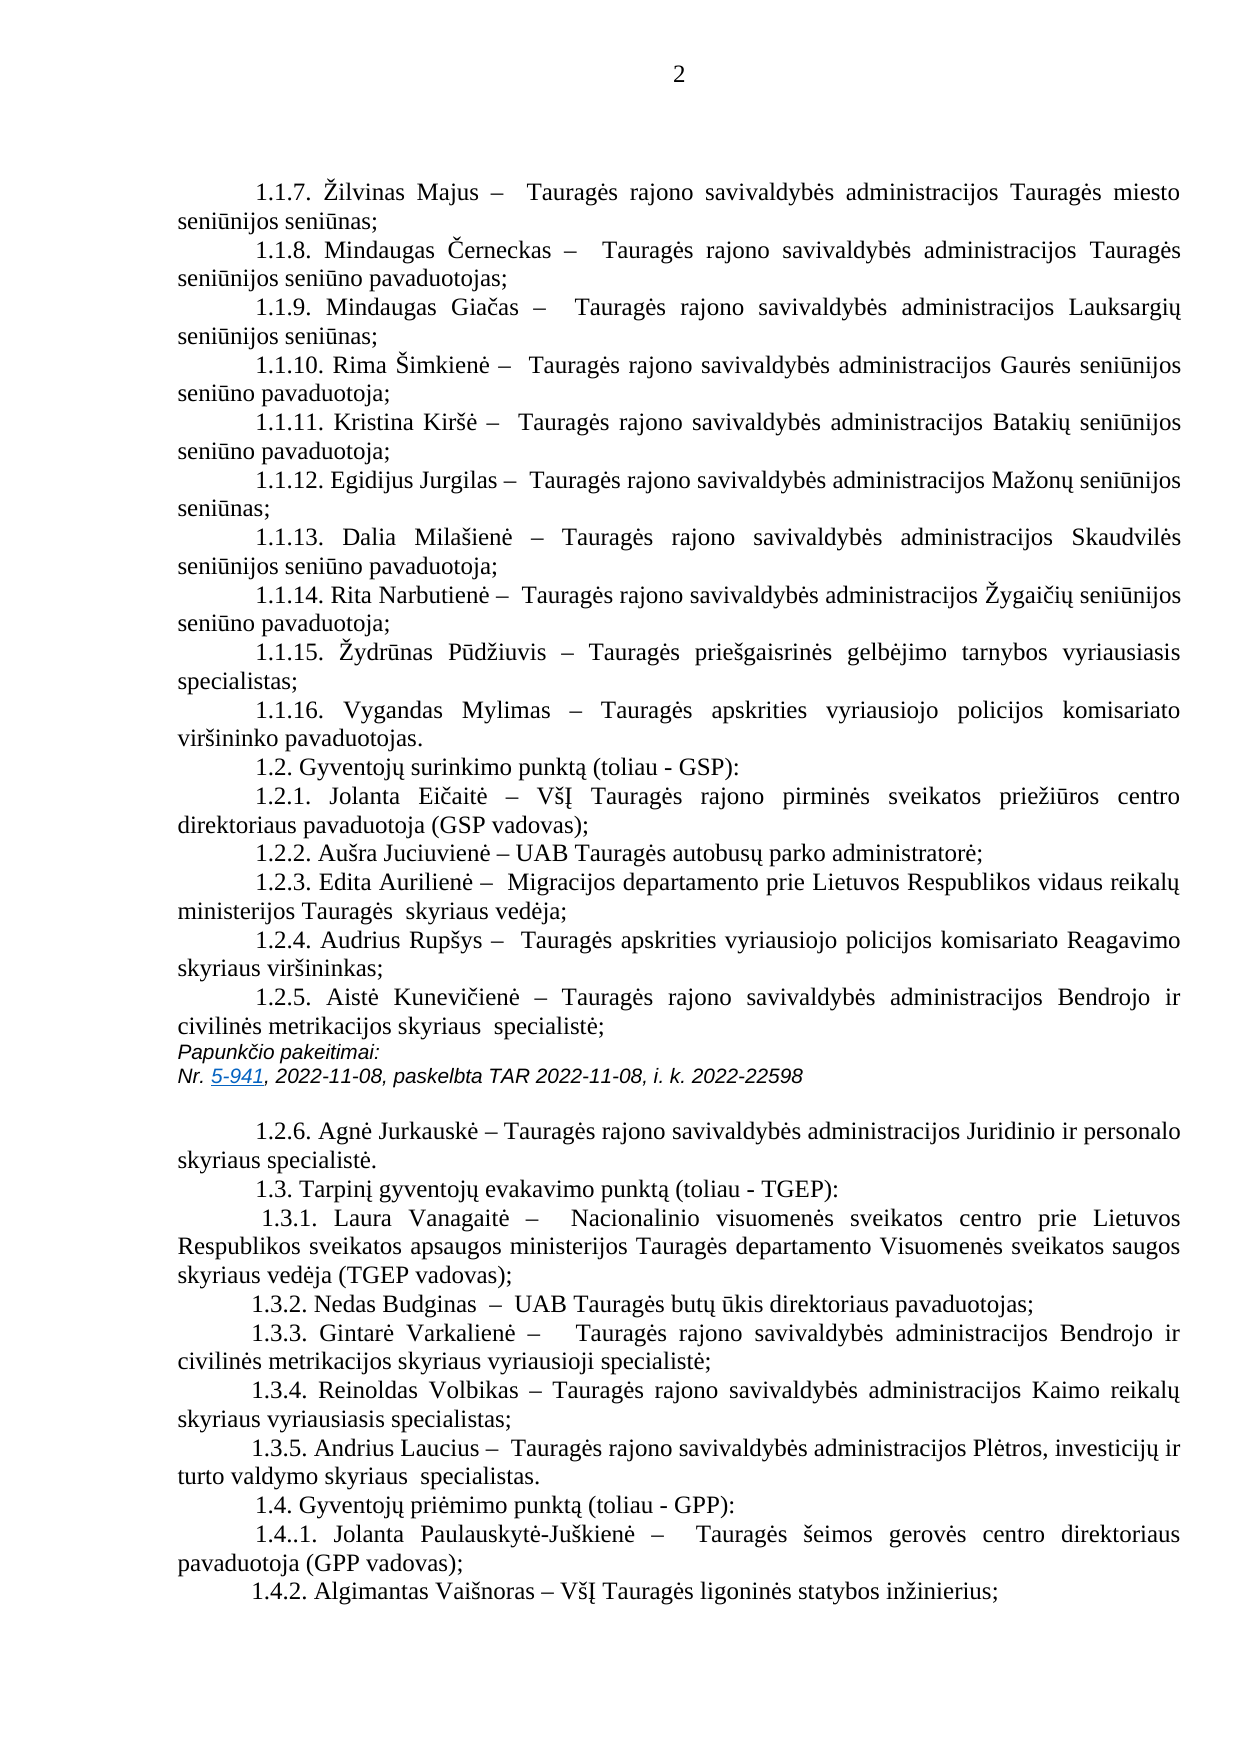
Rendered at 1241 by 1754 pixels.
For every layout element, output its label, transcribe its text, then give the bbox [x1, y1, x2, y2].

text 1.1.9. Mindaugas Giačas – Tauragės rajono savivaldybės administracijos Lauksargių seniūnijos seniūnas; [177, 292, 1181, 350]
text 1.2.5. Aistė Kunevičienė – Tauragės rajono savivaldybės administracijos Bendrojo ir civilinės metrikacijos skyriaus specialistė; [177, 982, 1181, 1040]
text 1.4..1. Jolanta Paulauskytė-Juškienė – Tauragės šeimos gerovės centro direktoriaus pavaduotoja (GPP vadovas); [177, 1519, 1181, 1576]
text 1.2. Gyventojų surinkimo punktą (toliau - GSP): [177, 752, 1181, 781]
text 1.4. Gyventojų priėmimo punktą (toliau - GPP): [177, 1490, 1181, 1519]
text 1.1.11. Kristina Kiršė – Tauragės rajono savivaldybės administracijos Batakių seniūnijos seniūno pavaduotoja; [177, 407, 1181, 465]
text 1.1.14. Rita Narbutienė – Tauragės rajono savivaldybės administracijos Žygaičių seniūnijos seniūno pavaduotoja; [177, 580, 1181, 637]
text 1.3.4. Reinoldas Volbikas – Tauragės rajono savivaldybės administracijos Kaimo reikalų skyriaus vyriausiasis specialistas; [177, 1375, 1181, 1433]
text 1.1.12. Egidijus Jurgilas – Tauragės rajono savivaldybės administracijos Mažonų seniūnijos seniūnas; [177, 465, 1181, 522]
text Papunkčio pakeitimai: [177, 1040, 1181, 1064]
text 1.2.4. Audrius Rupšys – Tauragės apskrities vyriausiojo policijos komisariato Reagavimo skyriaus viršininkas; [177, 925, 1181, 982]
text 1.1.7. Žilvinas Majus – Tauragės rajono savivaldybės administracijos Tauragės miesto seniūnijos seniūnas; [177, 177, 1181, 235]
text 1.2.6. Agnė Jurkauskė – Tauragės rajono savivaldybės administracijos Juridinio ir personalo skyriaus specialistė. [177, 1116, 1181, 1174]
text 1.3.1. Laura Vanagaitė – Nacionalinio visuomenės sveikatos centro prie Lietuvos Respublikos sveikatos apsaugos ministerijos Tauragės departamento Visuomenės sveikatos saugos skyriaus vedėja (TGEP vadovas); [177, 1203, 1181, 1289]
text 1.1.8. Mindaugas Černeckas – Tauragės rajono savivaldybės administracijos Tauragės seniūnijos seniūno pavaduotojas; [177, 235, 1181, 292]
text 1.1.13. Dalia Milašienė – Tauragės rajono savivaldybės administracijos Skaudvilės seniūnijos seniūno pavaduotoja; [177, 522, 1181, 580]
text 1.3.5. Andrius Laucius – Tauragės rajono savivaldybės administracijos Plėtros, investicijų ir turto valdymo skyriaus specialistas. [177, 1433, 1181, 1490]
text 1.2.3. Edita Aurilienė – Migracijos departamento prie Lietuvos Respublikos vidaus reikalų ministerijos Tauragės skyriaus vedėja; [177, 867, 1181, 925]
text 1.4.2. Algimantas Vaišnoras – VšĮ Tauragės ligoninės statybos inžinierius; [177, 1576, 1181, 1605]
text 1.1.10. Rima Šimkienė – Tauragės rajono savivaldybės administracijos Gaurės seniūnijos seniūno pavaduotoja; [177, 350, 1181, 407]
text 1.2.2. Aušra Juciuvienė – UAB Tauragės autobusų parko administratorė; [177, 838, 1181, 867]
text Nr. 5-941, 2022-11-08, paskelbta TAR 2022-11-08, i. k. 2022-22598 [177, 1064, 1181, 1088]
text 1.1.15. Žydrūnas Pūdžiuvis – Tauragės priešgaisrinės gelbėjimo tarnybos vyriausiasis specialistas; [177, 637, 1181, 695]
text 1.1.16. Vygandas Mylimas – Tauragės apskrities vyriausiojo policijos komisariato viršininko pavaduotojas. [177, 695, 1181, 752]
text 1.2.1. Jolanta Eičaitė – VšĮ Tauragės rajono pirminės sveikatos priežiūros centro direktoriaus pavaduotoja (GSP vadovas); [177, 781, 1181, 838]
text 1.3.2. Nedas Budginas – UAB Tauragės butų ūkis direktoriaus pavaduotojas; [177, 1289, 1181, 1318]
text 1.3.3. Gintarė Varkalienė – Tauragės rajono savivaldybės administracijos Bendrojo ir civilinės metrikacijos skyriaus vyriausioji specialistė; [177, 1318, 1181, 1375]
text 1.3. Tarpinį gyventojų evakavimo punktą (toliau - TGEP): [177, 1174, 1181, 1203]
